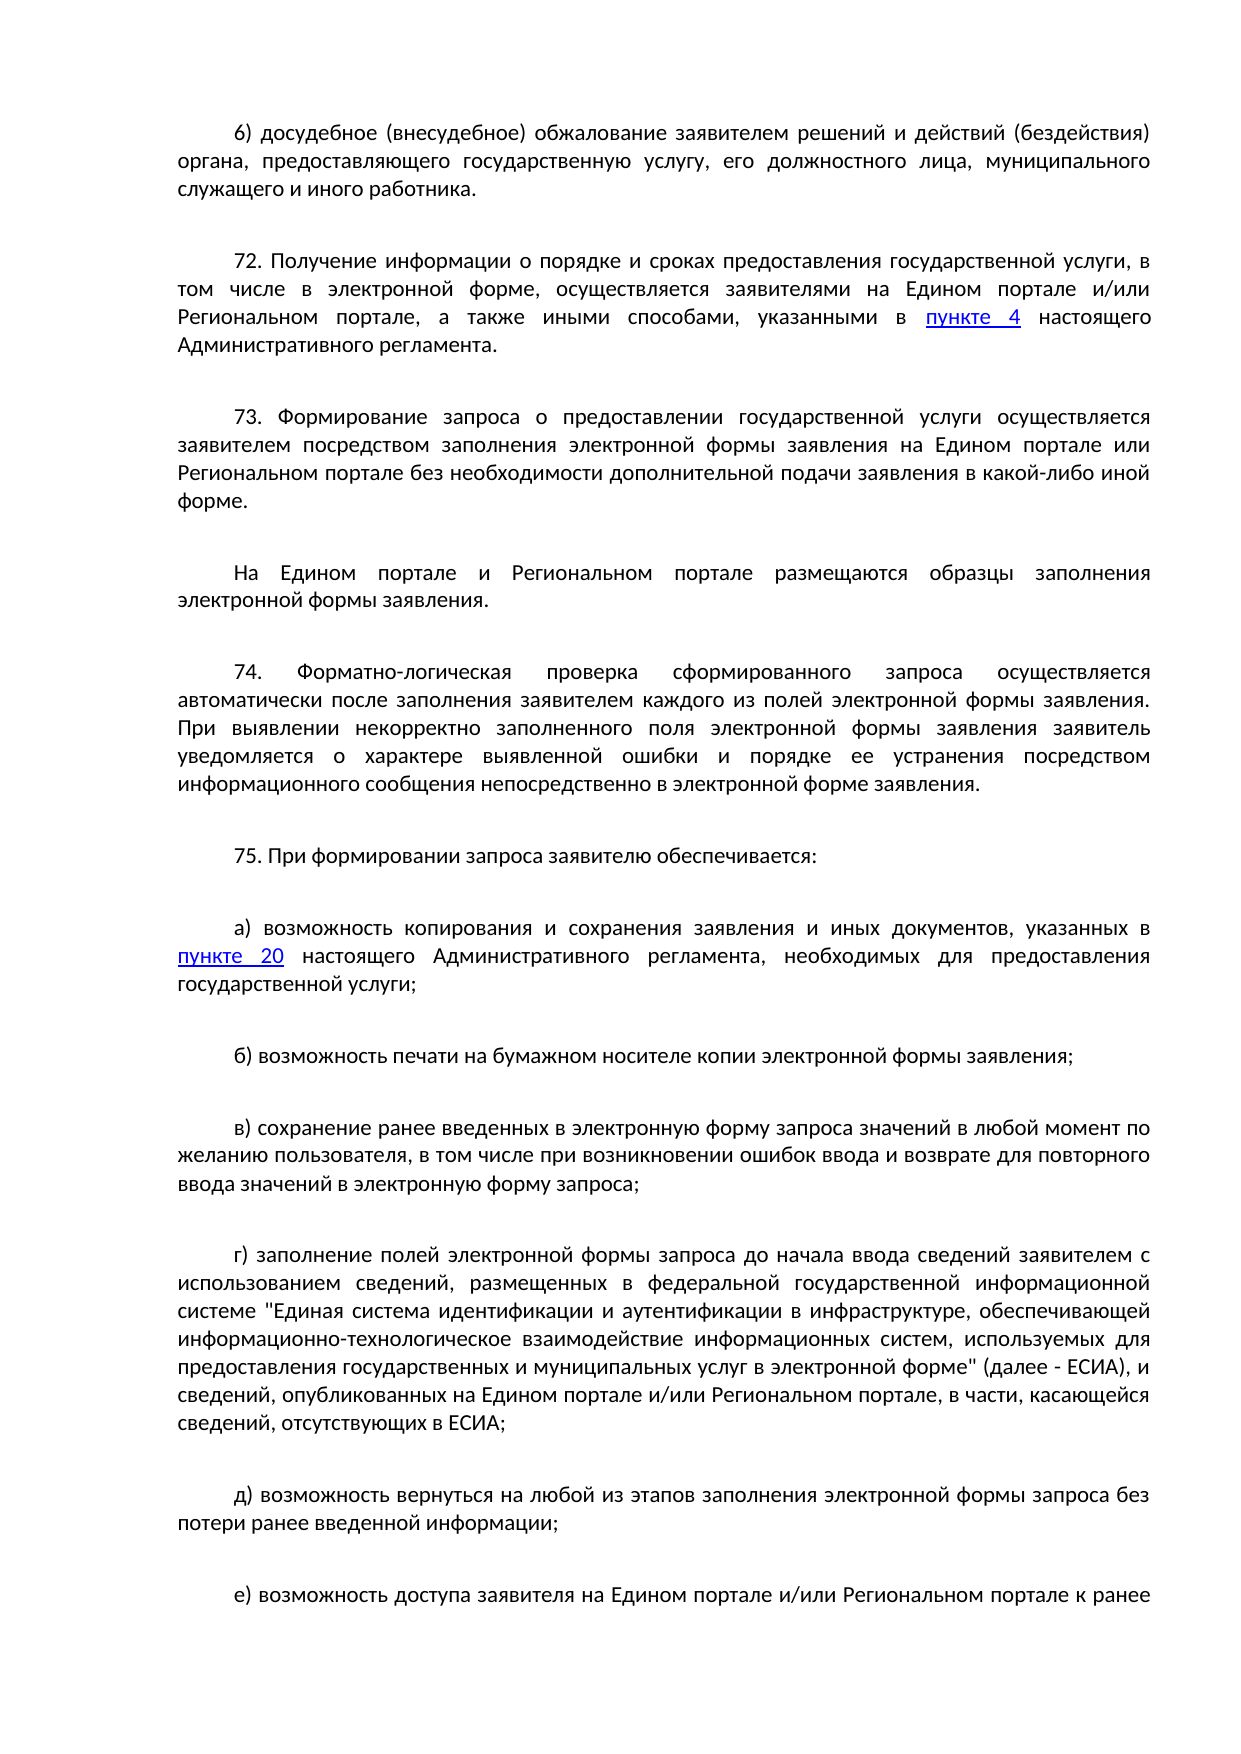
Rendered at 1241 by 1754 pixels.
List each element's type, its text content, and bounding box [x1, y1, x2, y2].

text в) сохранение ранее введенных в электронную форму запроса значений в любой момент по желанию пользователя, в том числе при возникновении ошибок ввода и возврате для повторного ввода значений в электронную форму запроса; [177, 1113, 1152, 1197]
text 75. При формировании запроса заявителю обеспечивается: [177, 841, 1152, 869]
text 74. Форматно-логическая проверка сформированного запроса осуществляется автоматически после заполнения заявителем каждого из полей электронной формы заявления. При выявлении некорректно заполненного поля электронной формы заявления заявитель уведомляется о характере выявленной ошибки и порядке ее устранения посредством информационного сообщения непосредственно в электронной форме заявления. [177, 657, 1152, 797]
text а) возможность копирования и сохранения заявления и иных документов, указанных в пункте 20 настоящего Административного регламента, необходимых для предоставления государственной услуги; [177, 913, 1152, 997]
text 6) досудебное (внесудебное) обжалование заявителем решений и действий (бездействия) органа, предоставляющего государственную услугу, его должностного лица, муниципального служащего и иного работника. [177, 118, 1152, 202]
text е) возможность доступа заявителя на Едином портале и/или Региональном портале к ранее [177, 1580, 1152, 1608]
text На Едином портале и Региональном портале размещаются образцы заполнения электронной формы заявления. [177, 558, 1152, 614]
text б) возможность печати на бумажном носителе копии электронной формы заявления; [177, 1041, 1152, 1069]
text г) заполнение полей электронной формы запроса до начала ввода сведений заявителем с использованием сведений, размещенных в федеральной государственной информационной системе "Единая система идентификации и аутентификации в инфраструктуре, обеспечивающей информационно-технологическое взаимодействие информационных систем, используемых для предоставления государственных и муниципальных услуг в электронной форме" (далее - ЕСИА), и сведений, опубликованных на Едином портале и/или Региональном портале, в части, касающейся сведений, отсутствующих в ЕСИА; [177, 1240, 1152, 1437]
text 72. Получение информации о порядке и сроках предоставления государственной услуги, в том числе в электронной форме, осуществляется заявителями на Едином портале и/или Региональном портале, а также иными способами, указанными в пункте 4 настоящего Административного регламента. [177, 246, 1152, 358]
text д) возможность вернуться на любой из этапов заполнения электронной формы запроса без потери ранее введенной информации; [177, 1480, 1152, 1536]
text 73. Формирование запроса о предоставлении государственной услуги осуществляется заявителем посредством заполнения электронной формы заявления на Едином портале или Региональном портале без необходимости дополнительной подачи заявления в какой-либо иной форме. [177, 402, 1152, 514]
